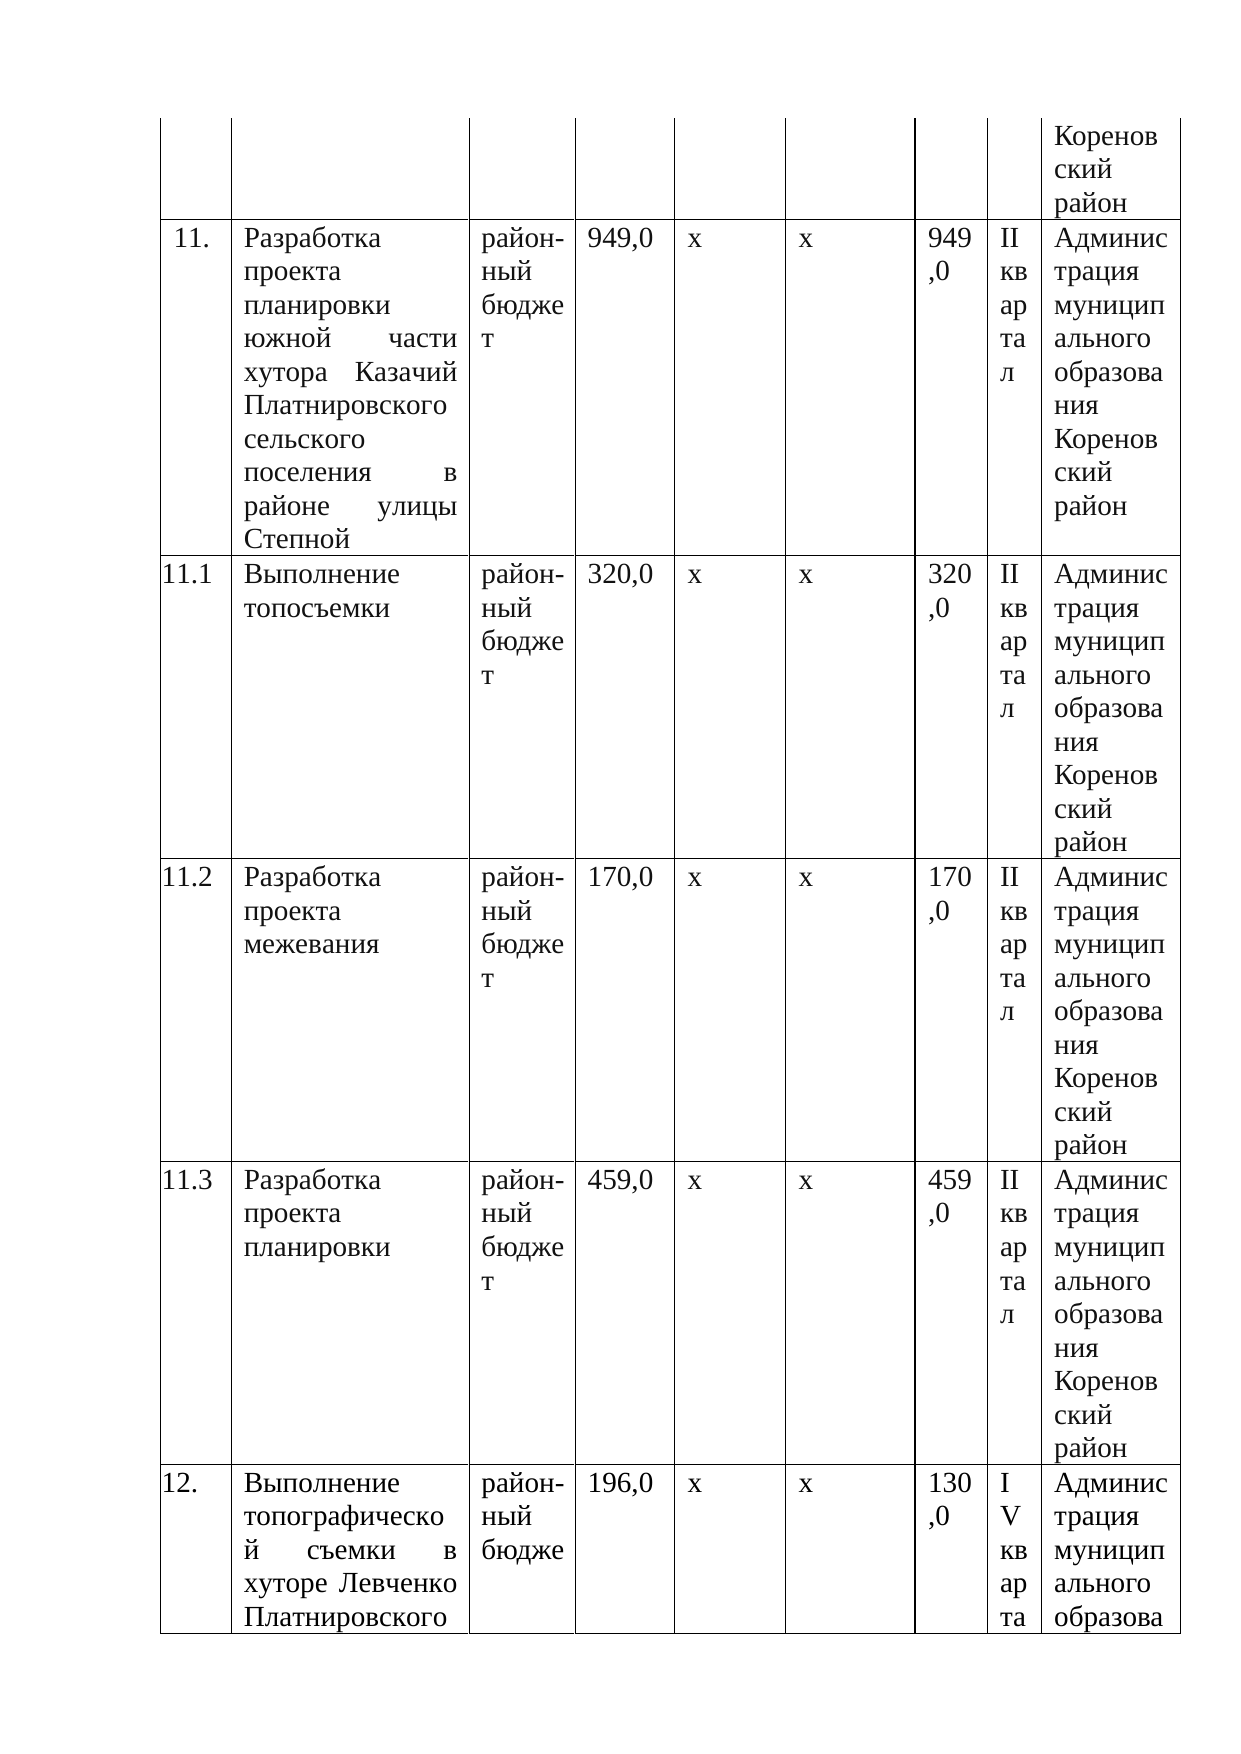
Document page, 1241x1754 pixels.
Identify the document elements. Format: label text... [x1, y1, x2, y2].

table_cell 949,0 [576, 220, 674, 555]
table_cell Разработка проекта межевания [232, 859, 468, 1161]
table_cell х [675, 1465, 785, 1633]
table_cell х [675, 220, 785, 555]
table_cell район-ный бюджет [470, 1162, 574, 1464]
table_cell х [675, 859, 785, 1161]
table_cell Администрация муниципального образования Кореновский район [1042, 859, 1180, 1161]
table_cell II квартал [988, 1162, 1041, 1464]
table_cell 11. [161, 220, 231, 555]
table_cell район-ный бюдже [470, 1465, 574, 1633]
table_cell 130,0 [916, 1465, 987, 1633]
table_cell х [786, 1162, 914, 1464]
table_cell х [786, 220, 914, 555]
table_cell Администрация муниципального образования Кореновский район [1042, 220, 1180, 555]
table_cell [988, 118, 1041, 219]
table_cell х [786, 556, 914, 858]
table_cell [786, 118, 914, 219]
table_cell 320,0 [916, 556, 987, 858]
table_cell Выполнение топографической съемки в хуторе Левченко Платнировского [232, 1465, 468, 1633]
table_cell Администрация муниципального образования Кореновский район [1042, 556, 1180, 858]
table_cell х [786, 859, 914, 1161]
table_cell 11.2 [161, 859, 231, 1161]
table_cell 12. [161, 1465, 231, 1633]
table_cell 459,0 [916, 1162, 987, 1464]
table_cell х [786, 1465, 914, 1633]
table_cell 949,0 [916, 220, 987, 555]
table_cell 320,0 [576, 556, 674, 858]
table_cell IV кварта [988, 1465, 1041, 1633]
table_cell II квартал [988, 556, 1041, 858]
table_cell [470, 118, 574, 219]
table_cell х [675, 1162, 785, 1464]
table_cell [576, 118, 674, 219]
table_cell Администрация муниципального образова [1042, 1465, 1180, 1633]
table_cell [675, 118, 785, 219]
table_cell х [675, 556, 785, 858]
table_cell район-ный бюджет [470, 859, 574, 1161]
table_cell [916, 118, 987, 219]
table_cell 196,0 [576, 1465, 674, 1633]
table_cell район-ный бюджет [470, 556, 574, 858]
table_cell Выполнение топосъемки [232, 556, 468, 858]
table_cell II квартал [988, 859, 1041, 1161]
table_cell [161, 118, 231, 219]
table_cell [232, 118, 468, 219]
table_cell Администрация муниципального образования Кореновский район [1042, 1162, 1180, 1464]
table_cell 170,0 [916, 859, 987, 1161]
table_cell Кореновский район [1042, 118, 1180, 219]
table_cell Разработка проекта планировки [232, 1162, 468, 1464]
table_cell 11.3 [161, 1162, 231, 1464]
table_cell 11.1 [161, 556, 231, 858]
table_cell II квартал [988, 220, 1041, 555]
table_cell Разработка проекта планировки южной части хутора Казачий Платнировского сельского поселения в районе улицы Степной [232, 220, 468, 555]
table_cell район-ный бюджет [470, 220, 574, 555]
table_cell 170,0 [576, 859, 674, 1161]
table_cell 459,0 [576, 1162, 674, 1464]
